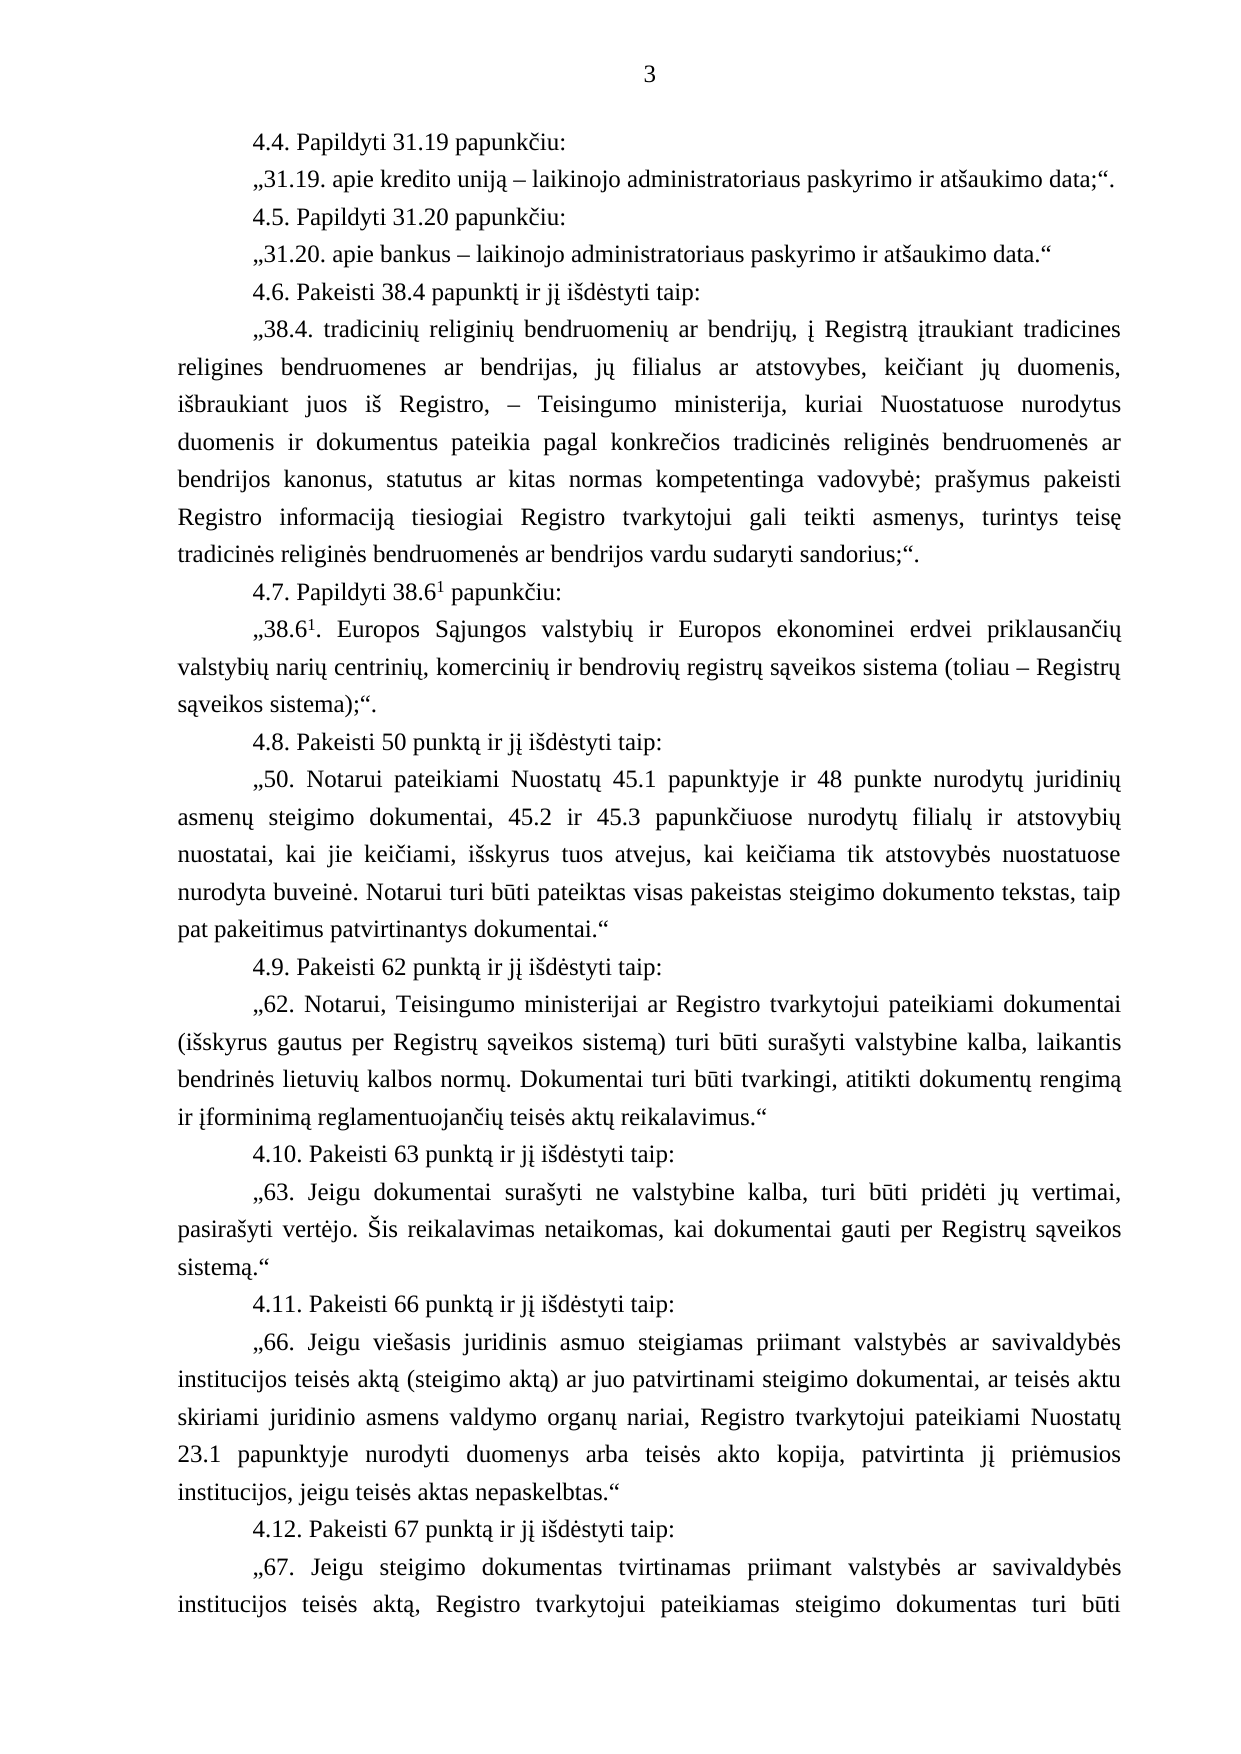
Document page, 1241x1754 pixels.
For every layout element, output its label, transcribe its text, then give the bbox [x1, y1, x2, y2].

text „31.19. apie kredito uniją – laikinojo administratoriaus paskyrimo ir atšaukimo data;“. [177, 156, 1122, 193]
text „38.61. Europos Sąjungos valstybių ir Europos ekonominei erdvei priklausančių valstybių narių centrinių, komercinių ir bendrovių registrų sąveikos sistema (toliau – Registrų sąveikos sistema);“. [177, 606, 1122, 718]
text 4.10. Pakeisti 63 punktą ir jį išdėstyti taip: [177, 1131, 1122, 1168]
text 4.12. Pakeisti 67 punktą ir jį išdėstyti taip: [177, 1506, 1122, 1543]
text „50. Notarui pateikiami Nuostatų 45.1 papunktyje ir 48 punkte nurodytų juridinių asmenų steigimo dokumentai, 45.2 ir 45.3 papunkčiuose nurodytų filialų ir atstovybių nuostatai, kai jie keičiami, išskyrus tuos atvejus, kai keičiama tik atstovybės nuostatuose nurodyta buveinė. Notarui turi būti pateiktas visas pakeistas steigimo dokumento tekstas, taip pat pakeitimus patvirtinantys dokumentai.“ [177, 756, 1122, 943]
text 4.6. Pakeisti 38.4 papunktį ir jį išdėstyti taip: [177, 268, 1122, 306]
text „62. Notarui, Teisingumo ministerijai ar Registro tvarkytojui pateikiami dokumentai (išskyrus gautus per Registrų sąveikos sistemą) turi būti surašyti valstybine kalba, laikantis bendrinės lietuvių kalbos normų. Dokumentai turi būti tvarkingi, atitikti dokumentų rengimą ir įforminimą reglamentuojančių teisės aktų reikalavimus.“ [177, 981, 1122, 1131]
text 4.8. Pakeisti 50 punktą ir jį išdėstyti taip: [177, 718, 1122, 756]
text 4.5. Papildyti 31.20 papunkčiu: [177, 193, 1122, 231]
text „31.20. apie bankus – laikinojo administratoriaus paskyrimo ir atšaukimo data.“ [177, 231, 1122, 268]
text 4.7. Papildyti 38.61 papunkčiu: [177, 568, 1122, 606]
text 4.11. Pakeisti 66 punktą ir jį išdėstyti taip: [177, 1281, 1122, 1318]
text „66. Jeigu viešasis juridinis asmuo steigiamas priimant valstybės ar savivaldybės institucijos teisės aktą (steigimo aktą) ar juo patvirtinami steigimo dokumentai, ar teisės aktu skiriami juridinio asmens valdymo organų nariai, Registro tvarkytojui pateikiami Nuostatų 23.1 papunktyje nurodyti duomenys arba teisės akto kopija, patvirtinta jį priėmusios institucijos, jeigu teisės aktas nepaskelbtas.“ [177, 1318, 1122, 1506]
text 4.9. Pakeisti 62 punktą ir jį išdėstyti taip: [177, 943, 1122, 981]
text „63. Jeigu dokumentai surašyti ne valstybine kalba, turi būti pridėti jų vertimai, pasirašyti vertėjo. Šis reikalavimas netaikomas, kai dokumentai gauti per Registrų sąveikos sistemą.“ [177, 1168, 1122, 1281]
text „67. Jeigu steigimo dokumentas tvirtinamas priimant valstybės ar savivaldybės institucijos teisės aktą, Registro tvarkytojui pateikiamas steigimo dokumentas turi būti [177, 1543, 1122, 1618]
text „38.4. tradicinių religinių bendruomenių ar bendrijų, į Registrą įtraukiant tradicines religines bendruomenes ar bendrijas, jų filialus ar atstovybes, keičiant jų duomenis, išbraukiant juos iš Registro, – Teisingumo ministerija, kuriai Nuostatuose nurodytus duomenis ir dokumentus pateikia pagal konkrečios tradicinės religinės bendruomenės ar bendrijos kanonus, statutus ar kitas normas kompetentinga vadovybė; prašymus pakeisti Registro informaciją tiesiogiai Registro tvarkytojui gali teikti asmenys, turintys teisę tradicinės religinės bendruomenės ar bendrijos vardu sudaryti sandorius;“. [177, 306, 1122, 568]
text 4.4. Papildyti 31.19 papunkčiu: [177, 118, 1122, 156]
